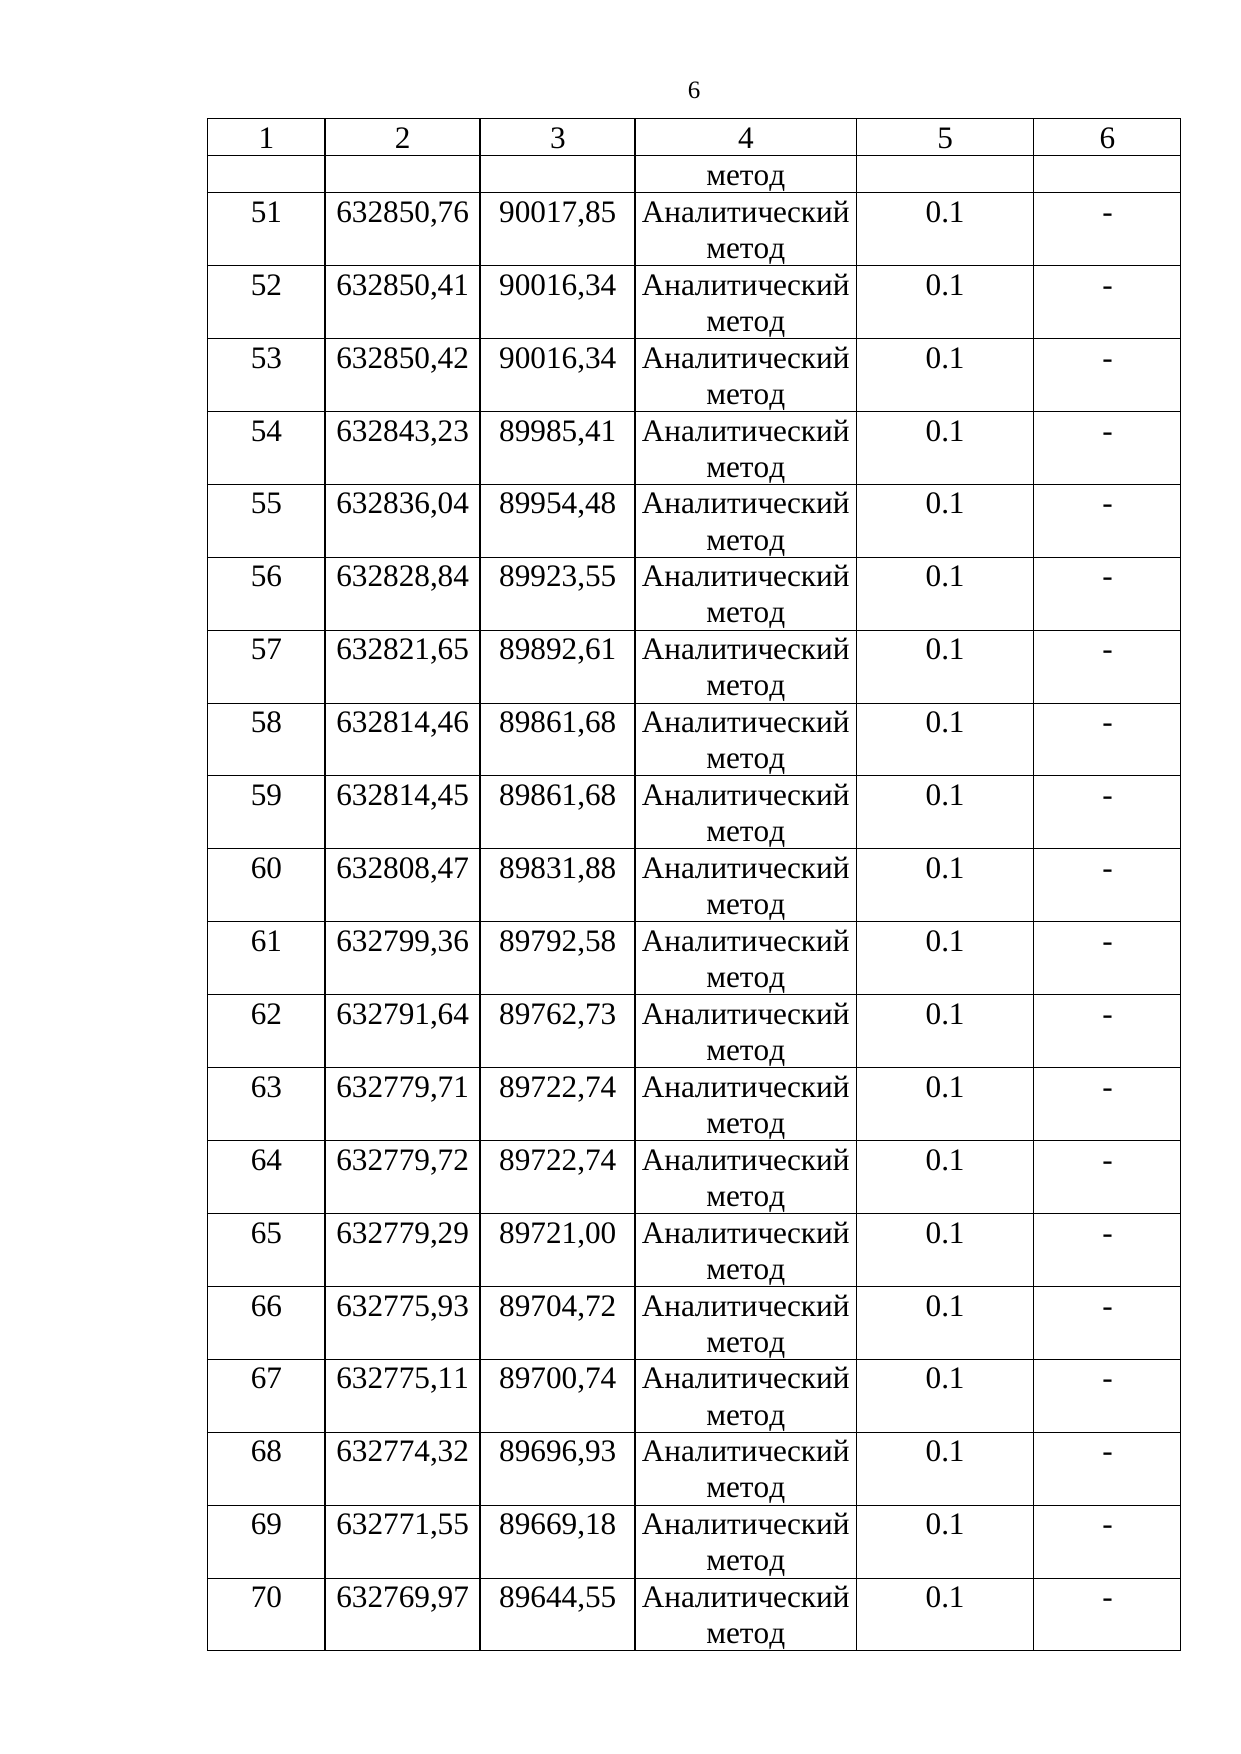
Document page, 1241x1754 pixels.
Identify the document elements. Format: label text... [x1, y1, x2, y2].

table_cell 0.1 [857, 776, 1033, 848]
table_cell Аналитический метод [636, 1579, 856, 1650]
table_cell 69 [208, 1506, 324, 1577]
table_cell 59 [208, 776, 324, 848]
table_cell - [1034, 412, 1180, 484]
table_cell Аналитический метод [636, 849, 856, 921]
table_header 1 [208, 119, 324, 155]
table_cell Аналитический метод [636, 1141, 856, 1213]
table_cell 55 [208, 485, 324, 557]
table_cell - [1034, 1141, 1180, 1213]
table_cell - [1034, 631, 1180, 702]
table_header 6 [1034, 119, 1180, 155]
table_cell - [1034, 558, 1180, 629]
table_cell 0.1 [857, 1214, 1033, 1286]
table_cell 89700,74 [481, 1360, 634, 1432]
table_cell 632769,97 [326, 1579, 479, 1650]
table_cell 90016,34 [481, 266, 634, 338]
table_cell - [1034, 1433, 1180, 1504]
table_cell 632779,29 [326, 1214, 479, 1286]
table_cell 89985,41 [481, 412, 634, 484]
table_cell - [1034, 1287, 1180, 1359]
table_cell [208, 156, 324, 192]
table_cell [481, 156, 634, 192]
table_cell 52 [208, 266, 324, 338]
table_cell - [1034, 704, 1180, 775]
table_cell 64 [208, 1141, 324, 1213]
table_cell - [1034, 776, 1180, 848]
table_cell 632799,36 [326, 922, 479, 994]
table_cell Аналитический метод [636, 558, 856, 629]
table_cell 0.1 [857, 995, 1033, 1067]
table_cell 89722,74 [481, 1068, 634, 1140]
table_cell Аналитический метод [636, 266, 856, 338]
table_cell 0.1 [857, 704, 1033, 775]
table_cell - [1034, 156, 1180, 192]
table_cell Аналитический метод [636, 1068, 856, 1140]
table_cell 0.1 [857, 1506, 1033, 1577]
table_cell 0.1 [857, 1579, 1033, 1650]
table_cell - [1034, 1068, 1180, 1140]
table_cell 89704,72 [481, 1287, 634, 1359]
table_cell 0.1 [857, 193, 1033, 265]
table_cell 632814,46 [326, 704, 479, 775]
table_cell - [1034, 266, 1180, 338]
table_cell 0.1 [857, 412, 1033, 484]
table_header 5 [857, 119, 1033, 155]
table_cell 68 [208, 1433, 324, 1504]
table_cell 632774,32 [326, 1433, 479, 1504]
table_cell 89762,73 [481, 995, 634, 1067]
table_cell - [1034, 849, 1180, 921]
table_cell 0.1 [857, 266, 1033, 338]
table_cell Аналитический метод [636, 1506, 856, 1577]
table_cell 63 [208, 1068, 324, 1140]
table_cell - [1034, 485, 1180, 557]
table_cell Аналитический метод [636, 776, 856, 848]
table_cell 66 [208, 1287, 324, 1359]
table_cell 0.1 [857, 485, 1033, 557]
table_cell 0.1 [857, 922, 1033, 994]
table_cell 632836,04 [326, 485, 479, 557]
table_cell 0.1 [857, 1141, 1033, 1213]
table_cell 632808,47 [326, 849, 479, 921]
table_cell 89861,68 [481, 704, 634, 775]
table_cell 60 [208, 849, 324, 921]
table_cell Аналитический метод [636, 485, 856, 557]
table_cell - [1034, 922, 1180, 994]
table_cell 632779,72 [326, 1141, 479, 1213]
table_cell 632850,41 [326, 266, 479, 338]
table_cell 0.1 [857, 339, 1033, 411]
table_cell 89722,74 [481, 1141, 634, 1213]
table_cell Аналитический метод [636, 193, 856, 265]
table_cell 0.1 [857, 1287, 1033, 1359]
table_cell Аналитический метод [636, 1287, 856, 1359]
table_cell 632814,45 [326, 776, 479, 848]
table_cell - [1034, 339, 1180, 411]
table_cell 0.1 [857, 1360, 1033, 1432]
table_cell 89696,93 [481, 1433, 634, 1504]
table_cell [857, 156, 1033, 192]
table_cell 89669,18 [481, 1506, 634, 1577]
table_cell 89861,68 [481, 776, 634, 848]
table_cell 89644,55 [481, 1579, 634, 1650]
table_cell 90017,85 [481, 193, 634, 265]
table_cell Аналитический метод [636, 412, 856, 484]
table_cell Аналитический метод [636, 704, 856, 775]
table_cell Аналитический метод [636, 1360, 856, 1432]
table_cell 632821,65 [326, 631, 479, 702]
table_cell - [1034, 1360, 1180, 1432]
table_cell 89831,88 [481, 849, 634, 921]
table_cell Аналитический метод [636, 339, 856, 411]
table_cell [326, 156, 479, 192]
table_cell - [1034, 193, 1180, 265]
table_cell 0.1 [857, 558, 1033, 629]
table_cell 632828,84 [326, 558, 479, 629]
table_cell 0.1 [857, 1068, 1033, 1140]
table_cell 0.1 [857, 1433, 1033, 1504]
table_header 4 [636, 119, 856, 155]
table_cell 58 [208, 704, 324, 775]
table_cell 0.1 [857, 631, 1033, 702]
table_cell 61 [208, 922, 324, 994]
table_cell 56 [208, 558, 324, 629]
table_cell 632771,55 [326, 1506, 479, 1577]
table_cell 89792,58 [481, 922, 634, 994]
table_cell - [1034, 1579, 1180, 1650]
table_cell 0.1 [857, 849, 1033, 921]
table_cell 90016,34 [481, 339, 634, 411]
table_cell Аналитический метод [636, 631, 856, 702]
table_header 3 [481, 119, 634, 155]
table_cell 632850,42 [326, 339, 479, 411]
table_cell 632779,71 [326, 1068, 479, 1140]
table_cell - [1034, 1506, 1180, 1577]
table_cell Аналитический метод [636, 995, 856, 1067]
table_cell 62 [208, 995, 324, 1067]
table_cell 57 [208, 631, 324, 702]
table_cell 89923,55 [481, 558, 634, 629]
table_cell 65 [208, 1214, 324, 1286]
table_cell Аналитический метод [636, 1433, 856, 1504]
table_cell 632791,64 [326, 995, 479, 1067]
table_cell 51 [208, 193, 324, 265]
table_cell Аналитический метод [636, 922, 856, 994]
table_cell 70 [208, 1579, 324, 1650]
table_cell 632775,93 [326, 1287, 479, 1359]
table_cell 67 [208, 1360, 324, 1432]
table_cell метод [636, 156, 856, 192]
table_cell 632775,11 [326, 1360, 479, 1432]
table_header 2 [326, 119, 479, 155]
table_cell 632843,23 [326, 412, 479, 484]
table_cell 89892,61 [481, 631, 634, 702]
table_cell 89954,48 [481, 485, 634, 557]
table_cell 54 [208, 412, 324, 484]
table_cell Аналитический метод [636, 1214, 856, 1286]
table_cell 53 [208, 339, 324, 411]
table_cell 89721,00 [481, 1214, 634, 1286]
table_cell - [1034, 1214, 1180, 1286]
table_cell - [1034, 995, 1180, 1067]
table_cell 632850,76 [326, 193, 479, 265]
